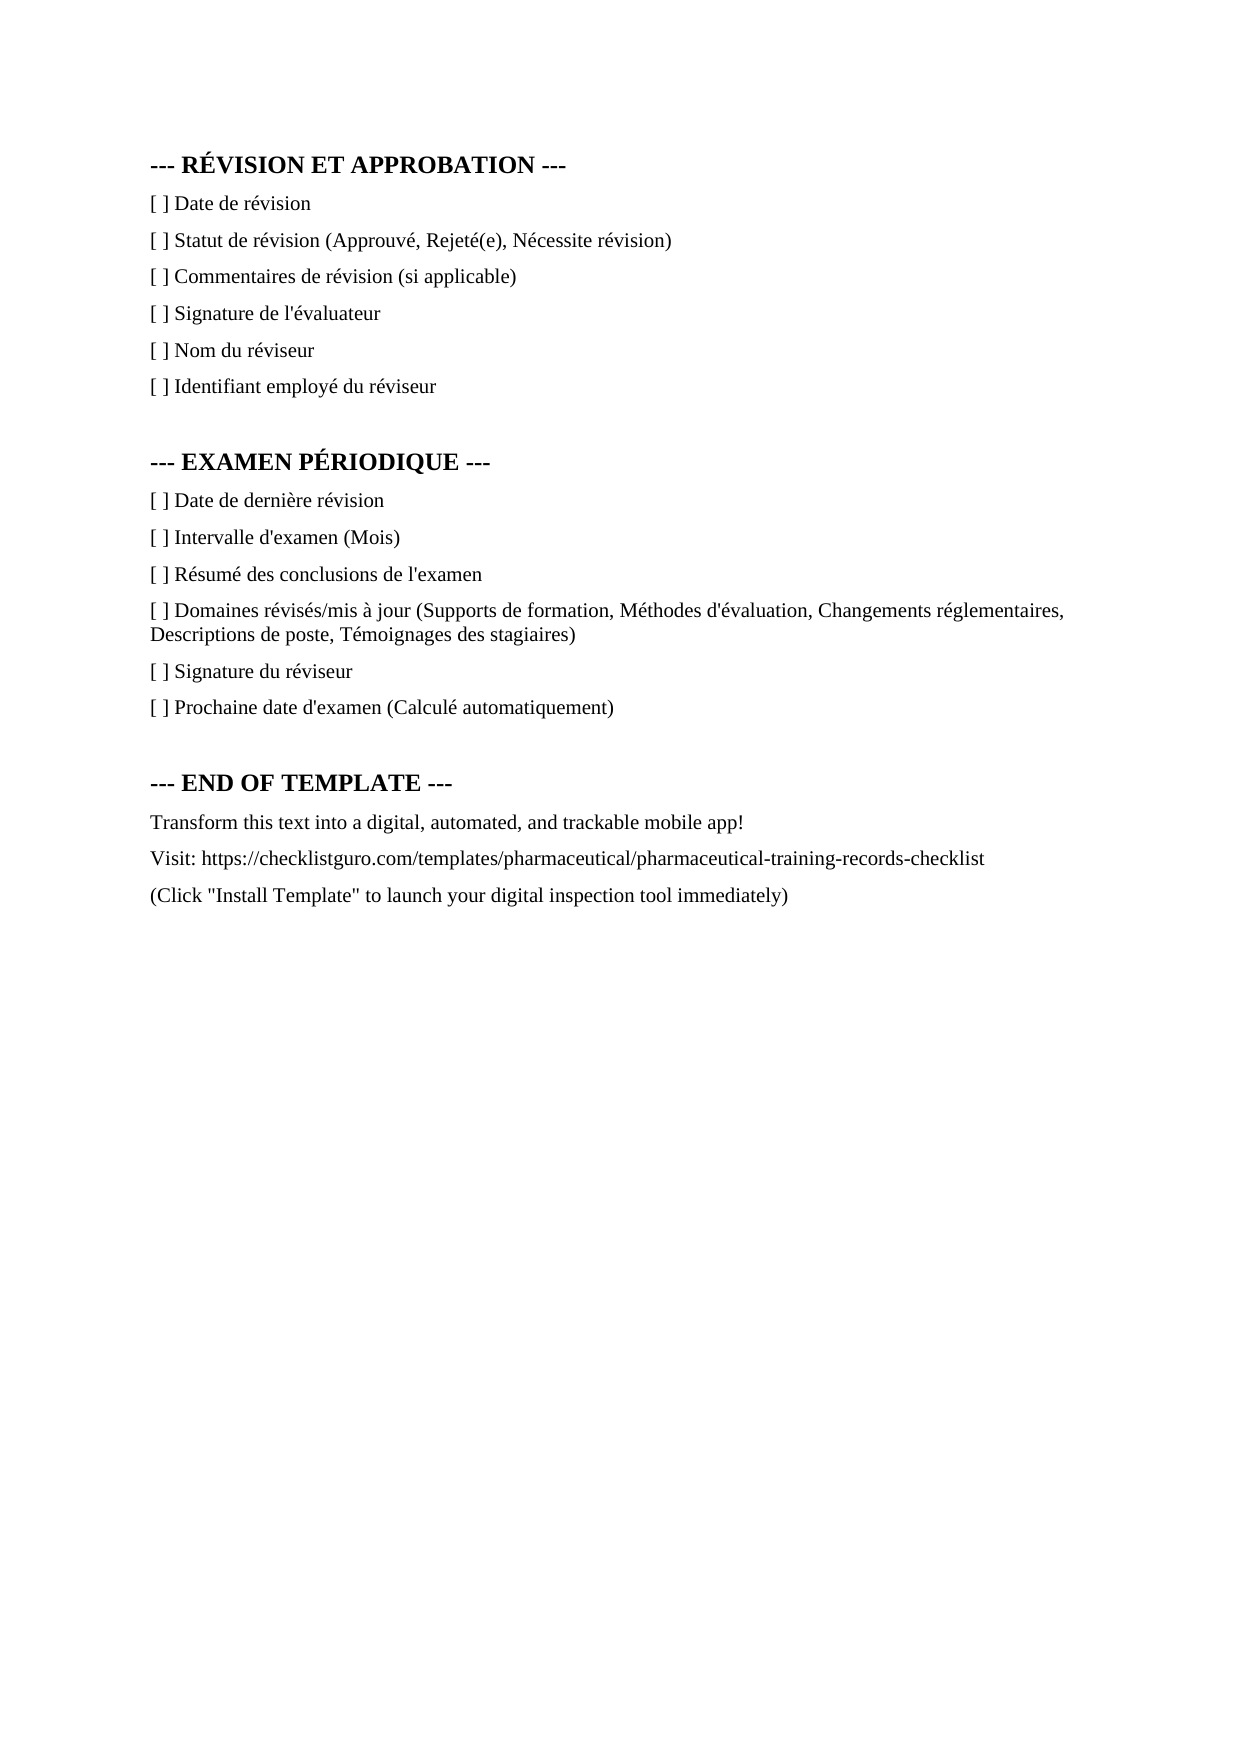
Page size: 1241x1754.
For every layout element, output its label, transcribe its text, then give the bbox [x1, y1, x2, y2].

text [ ] Identifiant employé du réviseur [150, 374, 1090, 398]
text [ ] Prochaine date d'examen (Calculé automatiquement) [150, 695, 1090, 719]
text [ ] Nom du réviseur [150, 337, 1090, 362]
text --- RÉVISION ET APPROBATION --- [150, 150, 1090, 179]
text [ ] Intervalle d'examen (Mois) [150, 525, 1090, 549]
text [ ] Commentaires de révision (si applicable) [150, 264, 1090, 288]
text [ ] Signature de l'évaluateur [150, 301, 1090, 325]
text [ ] Date de révision [150, 191, 1090, 215]
text [ ] Date de dernière révision [150, 488, 1090, 512]
text [ ] Résumé des conclusions de l'examen [150, 562, 1090, 586]
text --- END OF TEMPLATE --- [150, 768, 1090, 797]
text [ ] Statut de révision (Approuvé, Rejeté(e), Nécessite révision) [150, 228, 1090, 252]
text Visit: https://checklistguro.com/templates/pharmaceutical/pharmaceutical-training-records-checklist [150, 846, 1090, 870]
text Transform this text into a digital, automated, and trackable mobile app! [150, 810, 1090, 834]
text [ ] Signature du réviseur [150, 659, 1090, 683]
text --- EXAMEN PÉRIODIQUE --- [150, 447, 1090, 476]
text [ ] Domaines révisés/mis à jour (Supports de formation, Méthodes d'évaluation, Changements réglementaires, Descriptions de poste, Témoignages des stagiaires) [150, 598, 1090, 646]
text (Click "Install Template" to launch your digital inspection tool immediately) [150, 883, 1090, 907]
